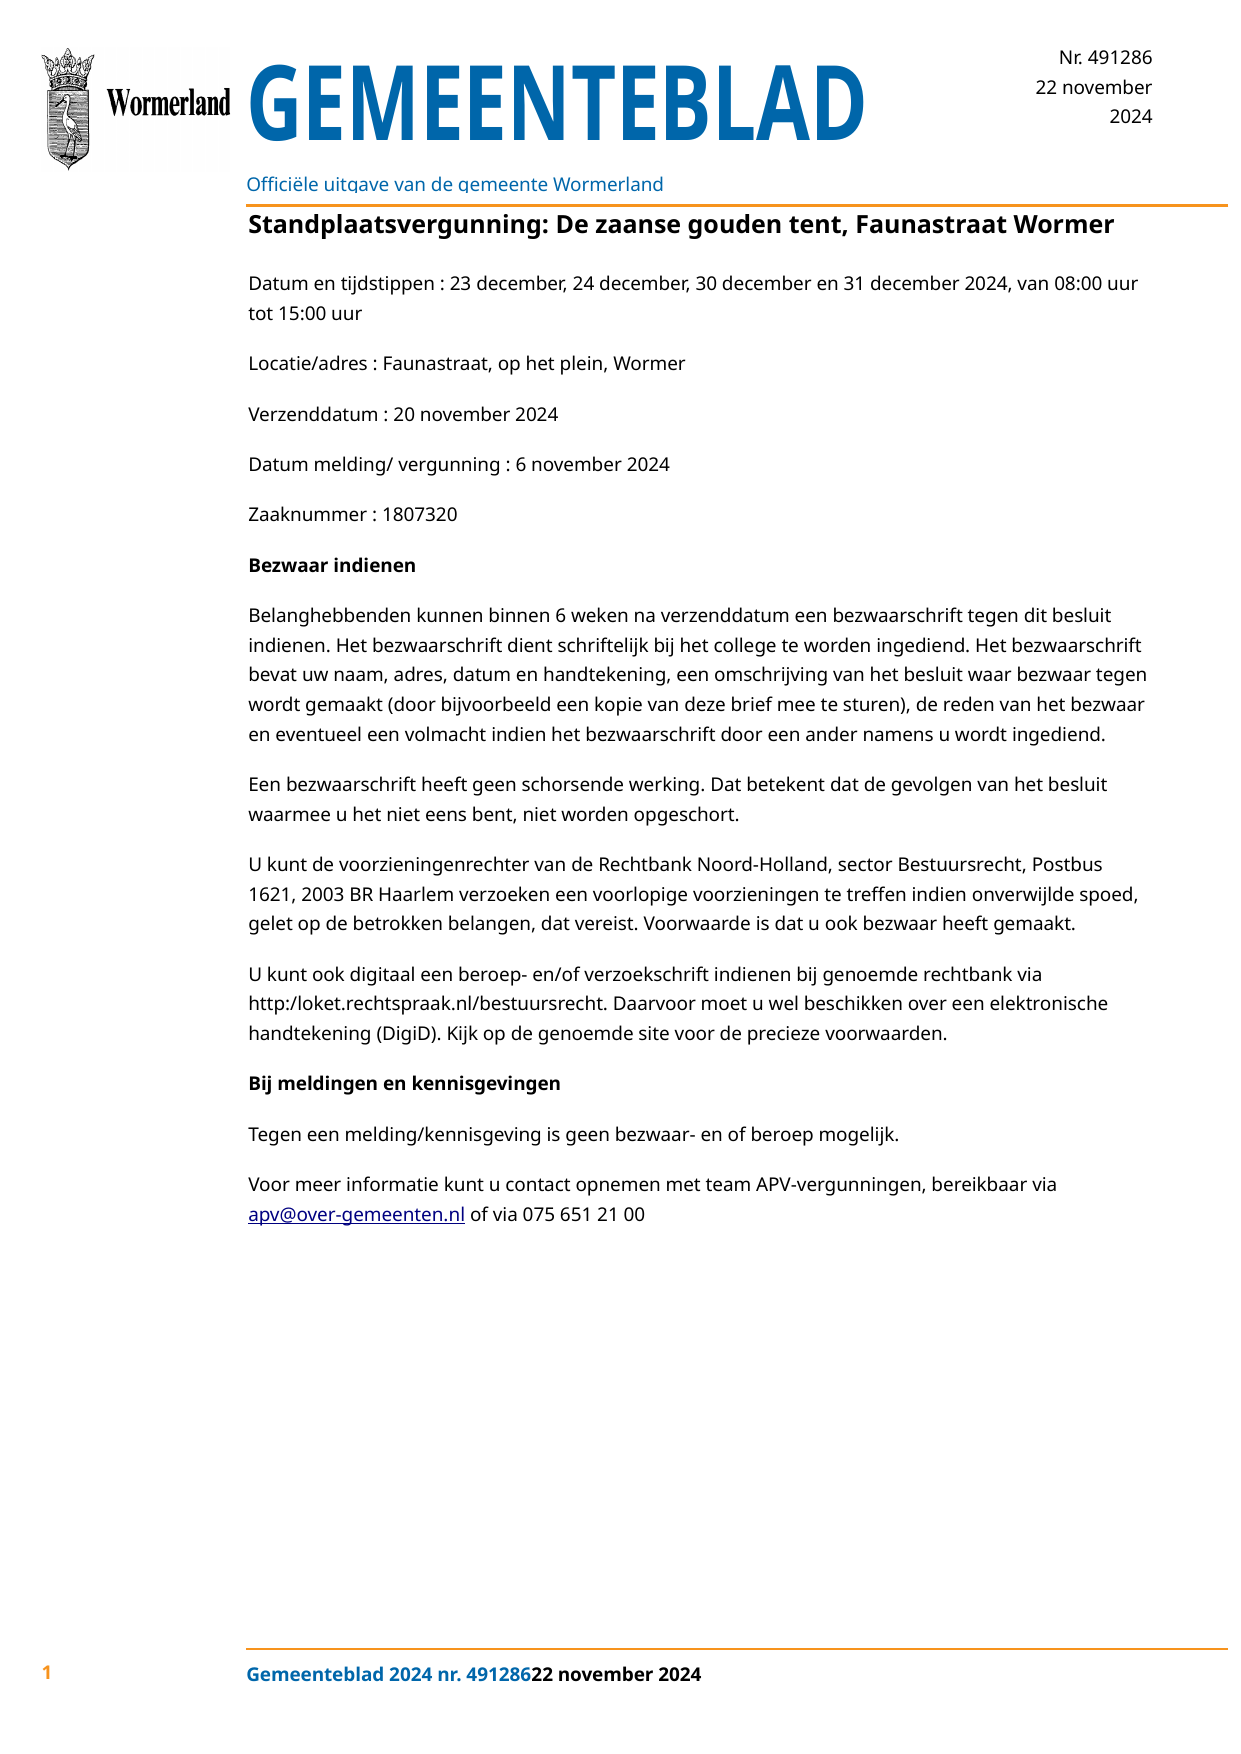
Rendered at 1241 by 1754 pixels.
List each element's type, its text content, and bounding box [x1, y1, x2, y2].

text U kunt de voorzieningenrechter van de Rechtbank Noord-Holland, sector Bestuursrecht, Postbus 1621, 2003 BR Haarlem verzoeken een voorlopige voorzieningen te treffen indien onverwijlde spoed, gelet op de betrokken belangen, dat vereist. Voorwaarde is dat u ook bezwaar heeft gemaakt. [248, 851, 1152, 936]
text Standplaatsvergunning: De zaanse gouden tent, Faunastraat Wormer [248, 207, 1152, 241]
text Datum en tijdstippen : 23 december, 24 december, 30 december en 31 december 2024, van 08:00 uur tot 15:00 uur [248, 270, 1152, 326]
text Tegen een melding/kennisgeving is geen bezwaar- en of beroep mogelijk. [248, 1121, 1152, 1146]
text Bezwaar indienen [248, 552, 1152, 578]
text Datum melding/ vergunning : 6 november 2024 [248, 451, 1152, 477]
text Een bezwaarschrift heeft geen schorsende werking. Dat betekent dat de gevolgen van het besluit waarmee u het niet eens bent, niet worden opgeschort. [248, 771, 1152, 826]
text Verzenddatum : 20 november 2024 [248, 401, 1152, 426]
text Voor meer informatie kunt u contact opnemen met team APV-vergunningen, bereikbaar via apv@over-gemeenten.nl of via 075 651 21 00 [248, 1171, 1152, 1226]
text Belanghebbenden kunnen binnen 6 weken na verzenddatum een bezwaarschrift tegen dit besluit indienen. Het bezwaarschrift dient schriftelijk bij het college te worden ingediend. Het bezwaarschrift bevat uw naam, adres, datum en handtekening, een omschrijving van het besluit waar bezwaar tegen wordt gemaakt (door bijvoorbeeld een kopie van deze brief mee te sturen), de reden van het bezwaar en eventueel een volmacht indien het bezwaarschrift door een ander namens u wordt ingediend. [248, 602, 1152, 746]
picture [41, 47, 231, 172]
text Bij meldingen en kennisgevingen [248, 1070, 1152, 1096]
text Zaaknummer : 1807320 [248, 502, 1152, 527]
text Locatie/adres : Faunastraat, op het plein, Wormer [248, 350, 1152, 376]
text U kunt ook digitaal een beroep- en/of verzoekschrift indienen bij genoemde rechtbank via http:/loket.rechtspraak.nl/bestuursrecht. Daarvoor moet u wel beschikken over een elektronische handtekening (DigiD). Kijk op de genoemde site voor de precieze voorwaarden. [248, 961, 1152, 1046]
